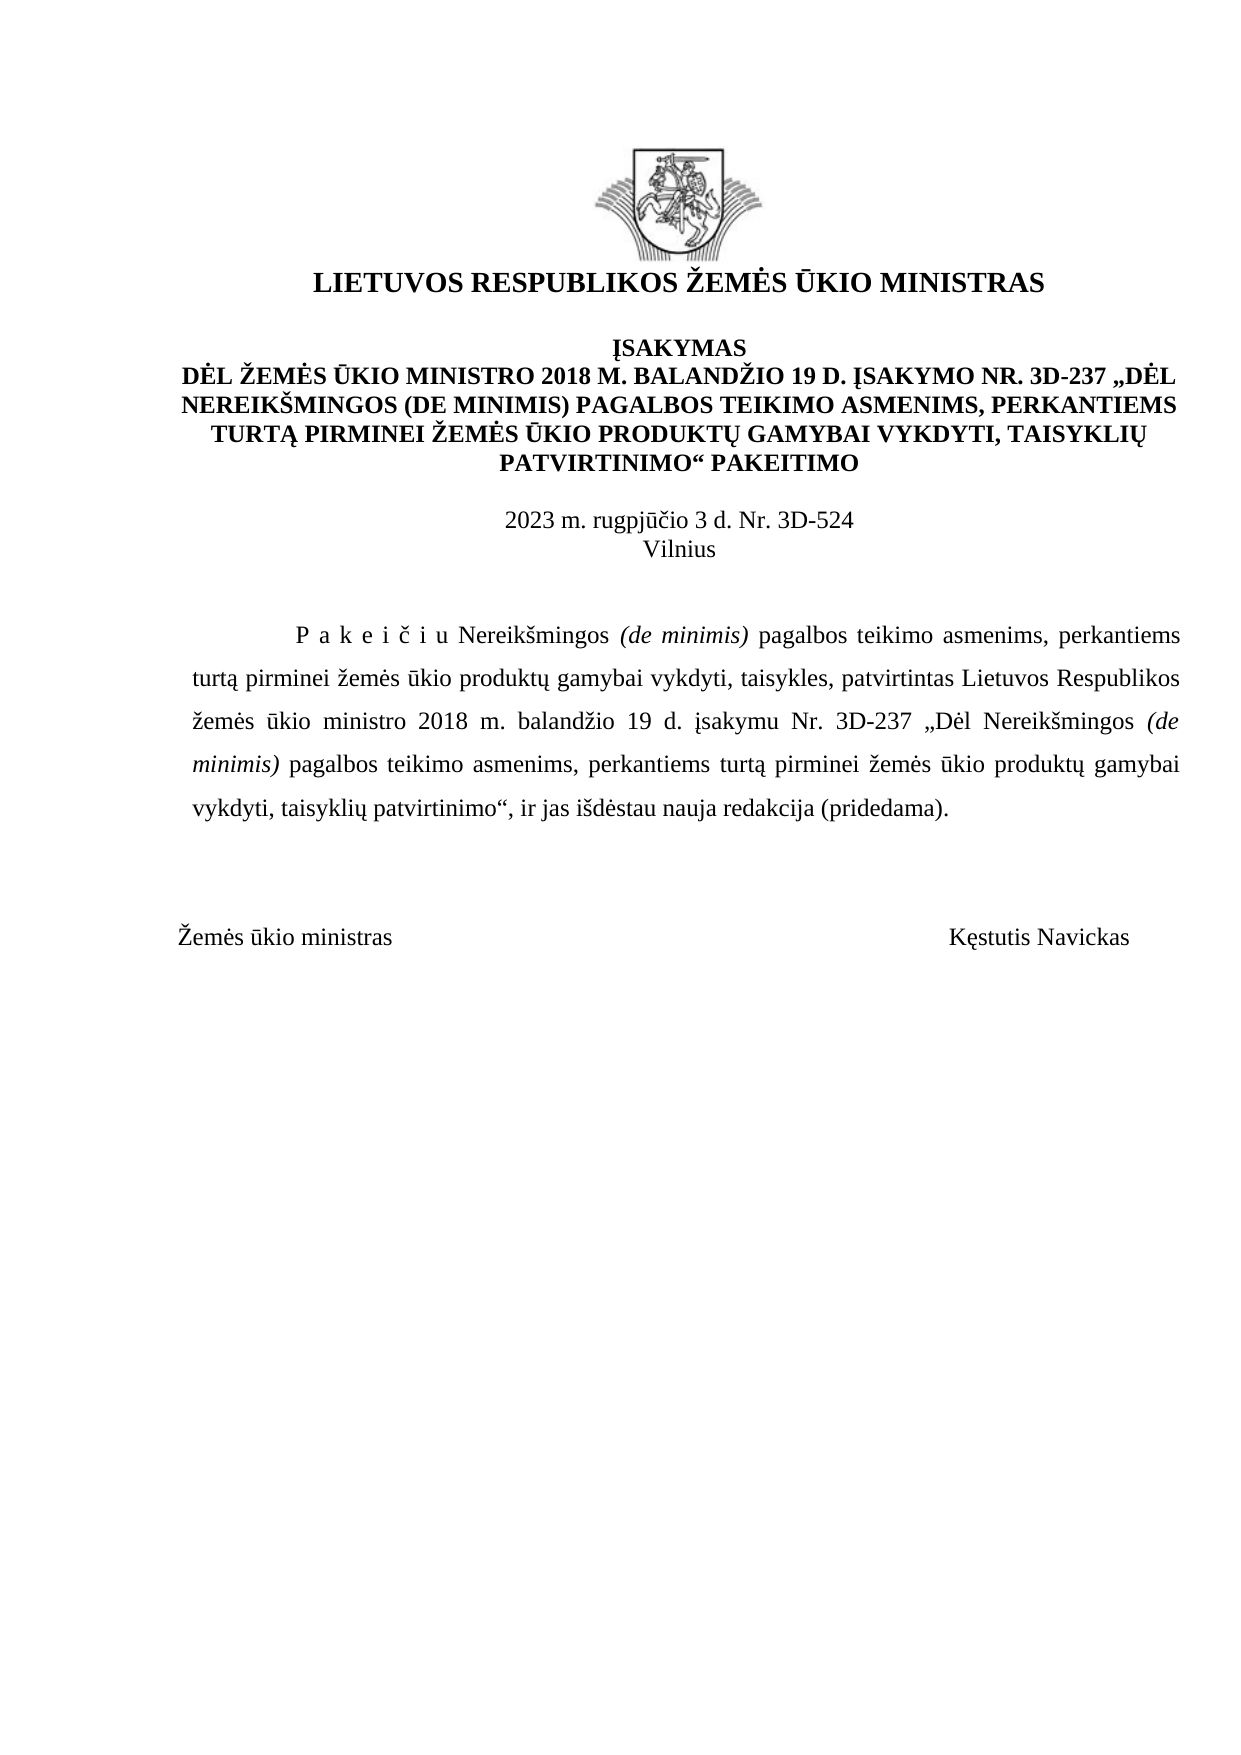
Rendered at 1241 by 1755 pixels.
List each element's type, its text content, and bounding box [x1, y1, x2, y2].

text Vilnius [177, 534, 1181, 563]
text Žemės ūkio ministras Kęstutis Navickas [177, 922, 1181, 951]
text LIETUVOS RESPUBLIKOS ŽEMĖS ŪKIO MINISTRAS [177, 266, 1181, 299]
text P a k e i č i u Nereikšmingos (de minimis) pagalbos teikimo asmenims, perkantiems turtą pirminei žemės ūkio produktų gamybai vykdyti, taisykles, patvirtintas Lietuvos Respublikos žemės ūkio ministro 2018 m. balandžio 19 d. įsakymu Nr. 3D-237 „Dėl Nereikšmingos (de minimis) pagalbos teikimo asmenims, perkantiems turtą pirminei žemės ūkio produktų gamybai vykdyti, taisyklių patvirtinimo“, ir jas išdėstau nauja redakcija (pridedama). [192, 620, 1181, 821]
text 2023 m. rugpjūčio 3 d. Nr. 3D-524 [177, 505, 1181, 534]
text DĖL ŽEMĖS ŪKIO MINISTRO 2018 M. BALANDŽIO 19 D. ĮSAKYMO NR. 3D-237 „DĖL NEREIKŠMINGOS (DE MINIMIS) PAGALBOS TEIKIMO ASMENIMS, PERKANTIEMS TURTĄ PIRMINEI ŽEMĖS ŪKIO PRODUKTŲ GAMYBAI VYKDYTI, TAISYKLIŲ PATVIRTINIMO“ PAKEITIMO [177, 361, 1181, 476]
text ĮSAKYMAS [177, 333, 1181, 361]
